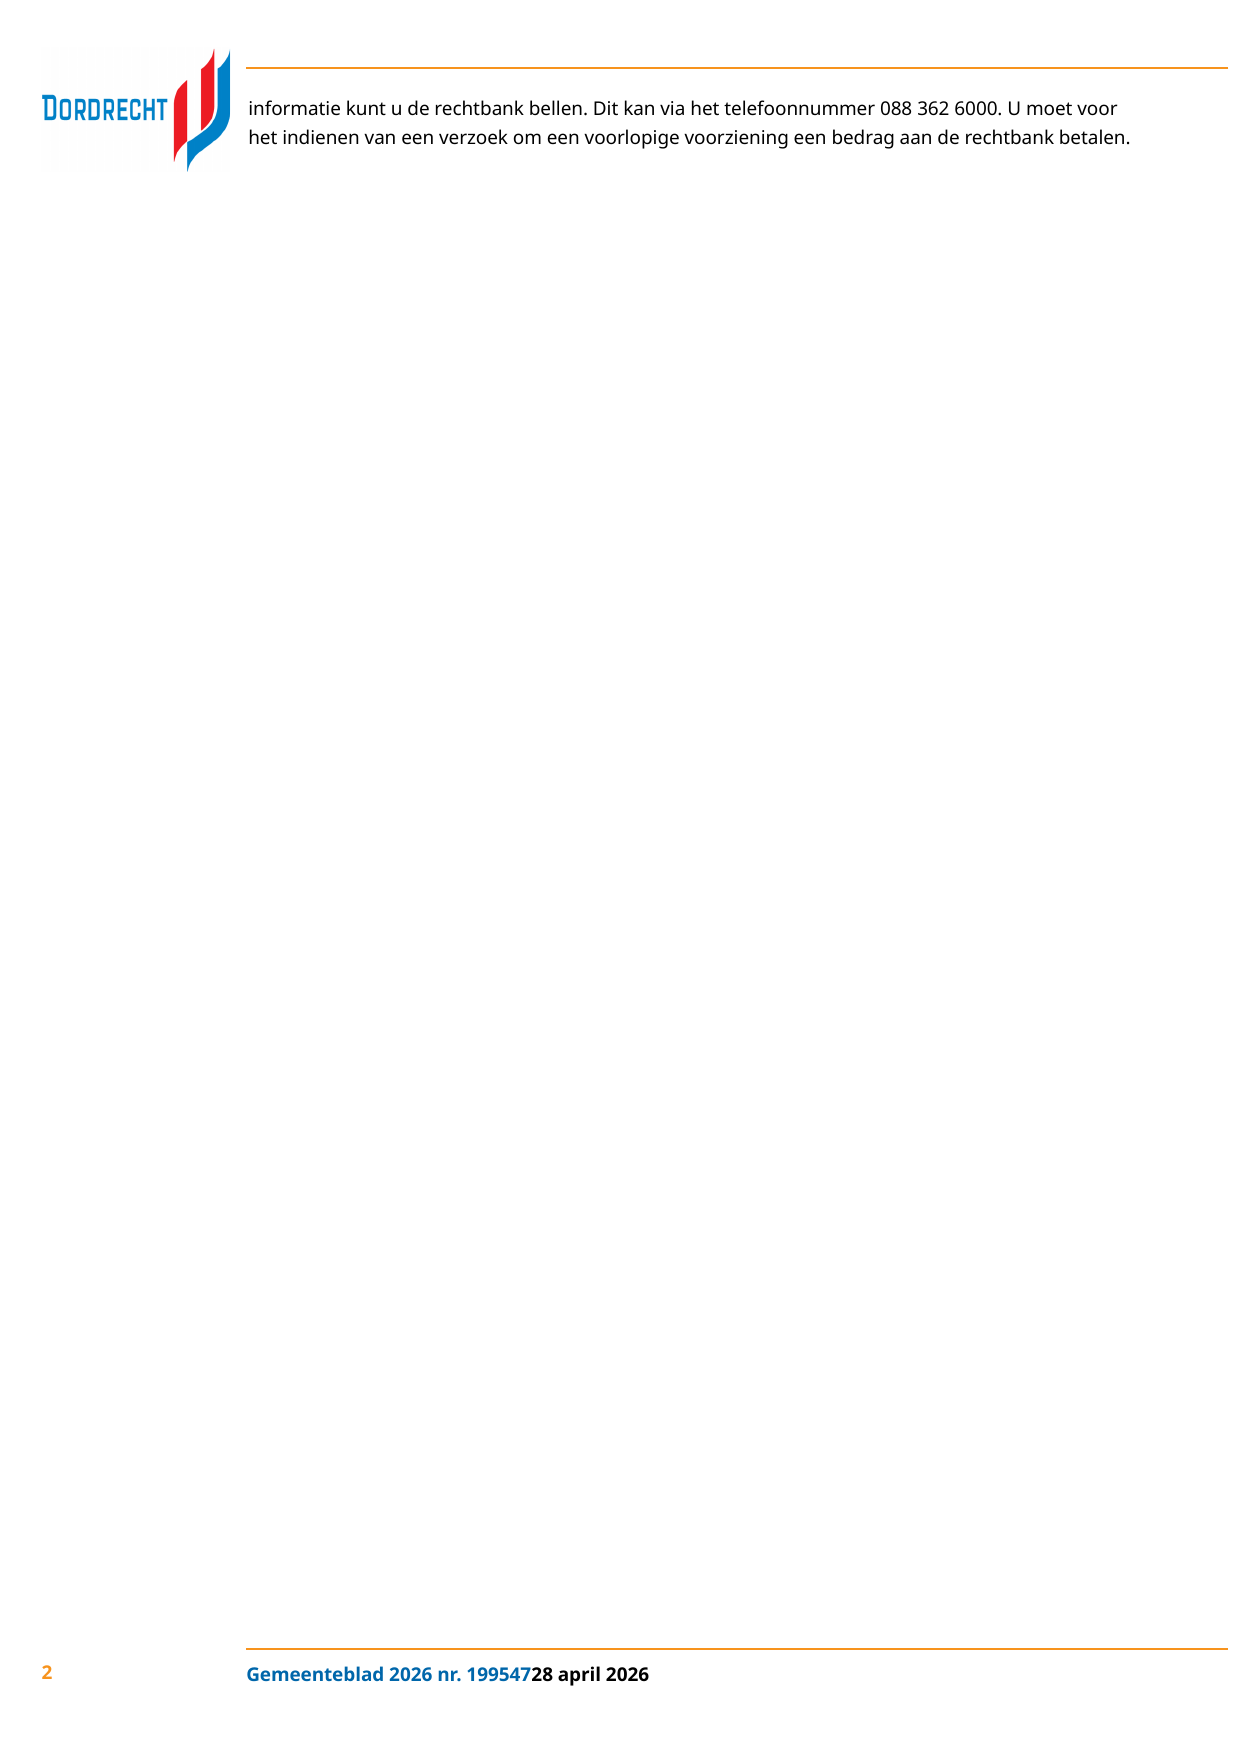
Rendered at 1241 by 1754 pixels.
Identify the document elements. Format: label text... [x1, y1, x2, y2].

text informatie kunt u de rechtbank bellen. Dit kan via het telefoonnummer 088 362 6000. U moet voor het indienen van een verzoek om een voorlopige voorziening een bedrag aan de rechtbank betalen. [248, 95, 1152, 150]
picture [41, 47, 231, 172]
